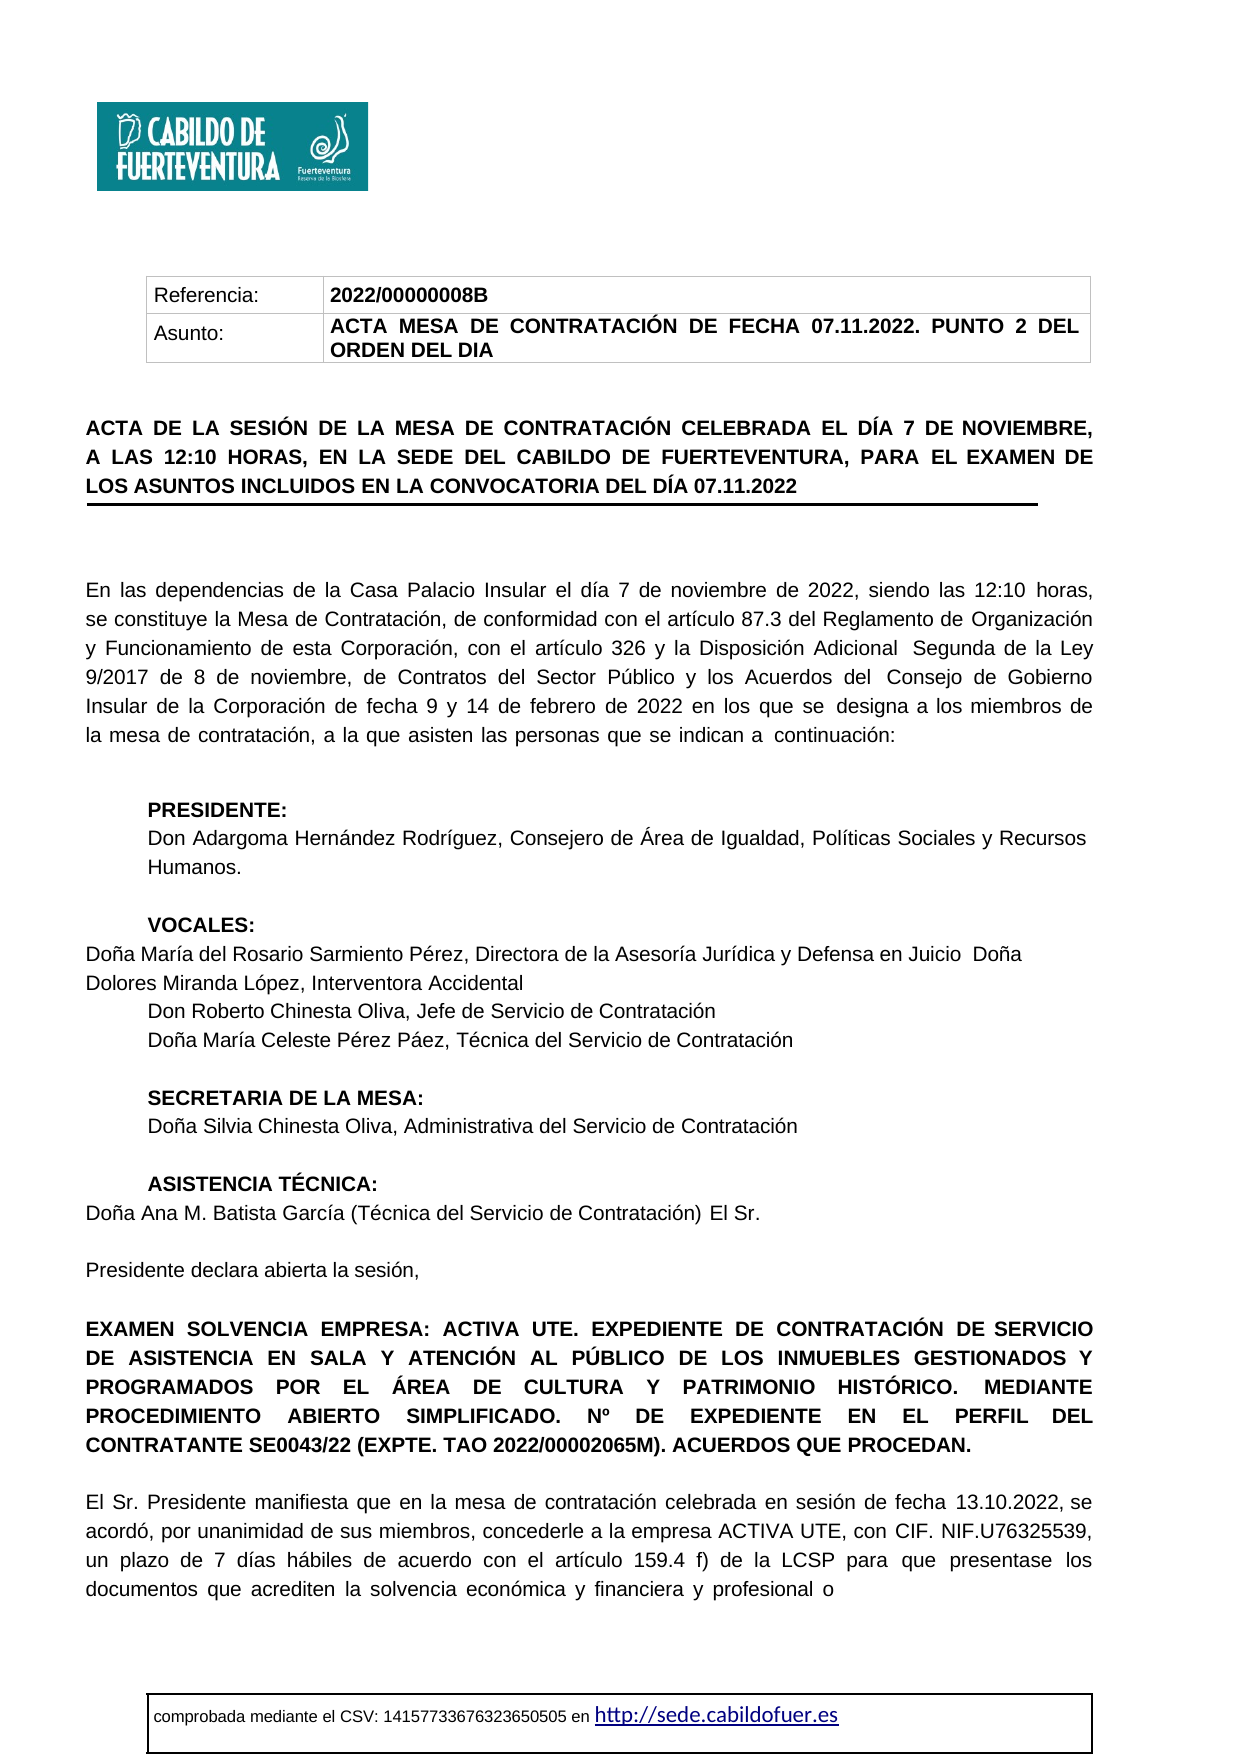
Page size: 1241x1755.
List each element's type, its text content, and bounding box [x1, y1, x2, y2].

subtitle ACTA DE LA SESIÓN DE LA MESA DE CONTRATACIÓN CELEBRADA EL DÍA 7 DE NOVIEMBRE, A LAS 12:10 HORAS, EN LA SEDE DEL CABILDO DE FUERTEVENTURA, PARA EL EXAMEN DE LOS ASUNTOS INCLUIDOS EN LA CONVOCATORIA DEL DÍA 07.11.2022 [85, 416, 1093, 498]
subtitle VOCALES: [147, 913, 1109, 937]
text El Sr. Presidente manifiesta que en la mesa de contratación celebrada en sesión de fecha 13.10.2022, se acordó, por unanimidad de sus miembros, concederle a la empresa ACTIVA UTE, con CIF. NIF.U76325539, un plazo de 7 días hábiles de acuerdo con el artículo 159.4 f) de la LCSP para que presentase los documentos que acrediten la solvencia económica y financiera y profesional o [85, 1490, 1093, 1601]
table_header 2022/00000008B [324, 277, 1090, 313]
table_cell Asunto: [147, 314, 323, 362]
table_cell ACTA MESA DE CONTRATACIÓN DE FECHA 07.11.2022. PUNTO 2 DEL ORDEN DEL DIA [324, 314, 1090, 362]
subtitle PRESIDENTE: [147, 797, 1109, 821]
text En las dependencias de la Casa Palacio Insular el día 7 de noviembre de 2022, siendo las 12:10 horas, se constituye la Mesa de Contratación, de conformidad con el artículo 87.3 del Reglamento de Organización y Funcionamiento de esta Corporación, con el artículo 326 y la Disposición Adicional Segunda de la Ley 9/2017 de 8 de noviembre, de Contratos del Sector Público y los Acuerdos del Consejo de Gobierno Insular de la Corporación de fecha 9 y 14 de febrero de 2022 en los que se designa a los miembros de la mesa de contratación, a la que asisten las personas que se indican a continuación: [85, 578, 1093, 747]
text Doña María del Rosario Sarmiento Pérez, Directora de la Asesoría Jurídica y Defensa en Juicio Doña Dolores Miranda López, Interventora Accidental [85, 941, 1071, 994]
subtitle SECRETARIA DE LA MESA: [147, 1086, 1109, 1109]
text Don Adargoma Hernández Rodríguez, Consejero de Área de Igualdad, Políticas Sociales y Recursos Humanos. [147, 826, 1109, 879]
text Doña Ana M. Batista García (Técnica del Servicio de Contratación) El Sr. Presidente declara abierta la sesión, [85, 1201, 779, 1282]
text Doña Silvia Chinesta Oliva, Administrativa del Servicio de Contratación [147, 1114, 1109, 1138]
text Don Roberto Chinesta Oliva, Jefe de Servicio de Contratación [147, 999, 1109, 1023]
table_header Referencia: [147, 277, 323, 313]
subtitle EXAMEN SOLVENCIA EMPRESA: ACTIVA UTE. EXPEDIENTE DE CONTRATACIÓN DE SERVICIO DE ASISTENCIA EN SALA Y ATENCIÓN AL PÚBLICO DE LOS INMUEBLES GESTIONADOS Y PROGRAMADOS POR EL ÁREA DE CULTURA Y PATRIMONIO HISTÓRICO. MEDIANTE PROCEDIMIENTO ABIERTO SIMPLIFICADO. Nº DE EXPEDIENTE EN EL PERFIL DEL CONTRATANTE SE0043/22 (EXPTE. TAO 2022/00002065M). ACUERDOS QUE PROCEDAN. [85, 1317, 1093, 1456]
text Doña María Celeste Pérez Páez, Técnica del Servicio de Contratación [147, 1028, 1109, 1052]
subtitle ASISTENCIA TÉCNICA: [147, 1172, 1109, 1196]
